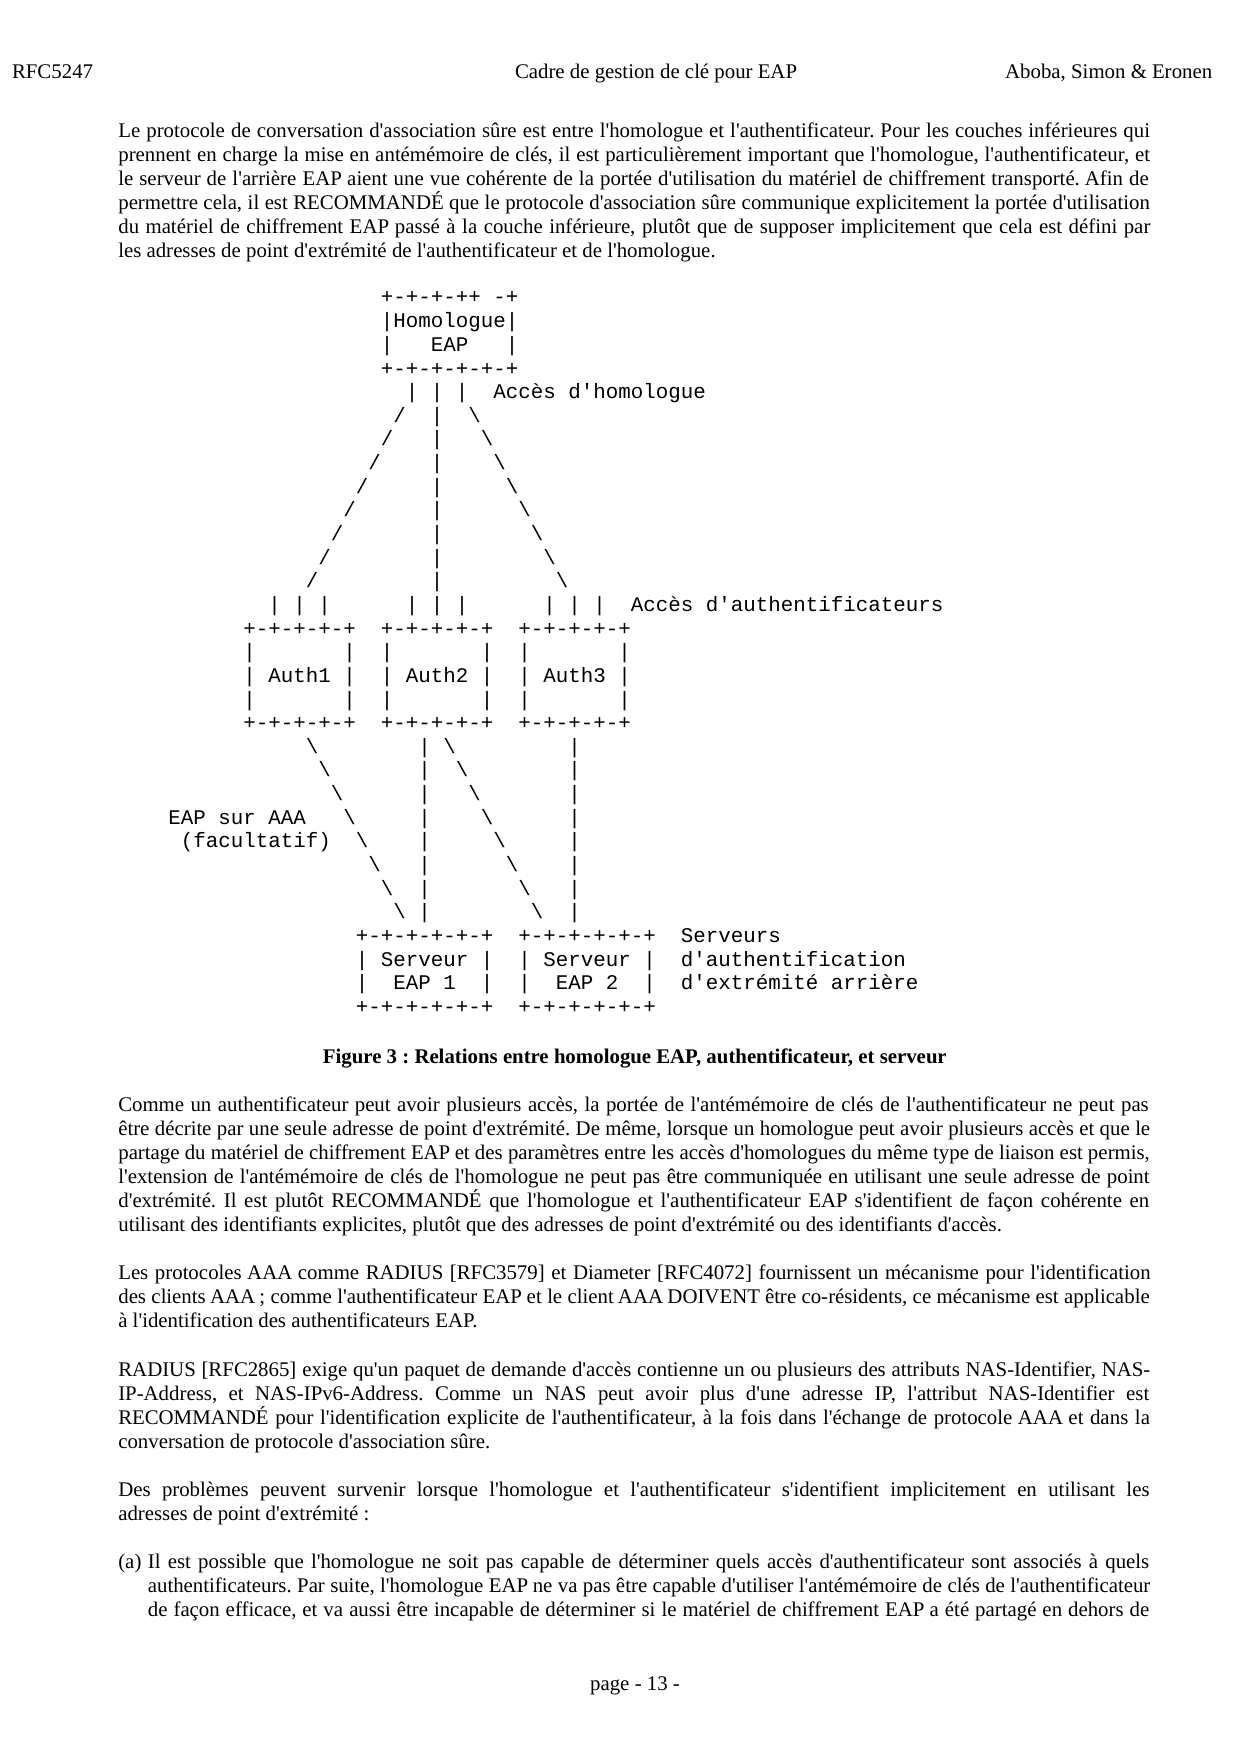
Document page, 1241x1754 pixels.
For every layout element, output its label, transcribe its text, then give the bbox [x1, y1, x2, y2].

text Le protocole de conversation d'association sûre est entre l'homologue et l'authentificateur. Pour les couches inférieures qui prennent en charge la mise en antémémoire de clés, il est particulièrement important que l'homologue, l'authentificateur, et le serveur de l'arrière EAP aient une vue cohérente de la portée d'utilisation du matériel de chiffrement transporté. Afin de permettre cela, il est RECOMMANDÉ que le protocole d'association sûre communique explicitement la portée d'utilisation du matériel de chiffrement EAP passé à la couche inférieure, plutôt que de supposer implicitement que cela est défini par les adresses de point d'extrémité de l'authentificateur et de l'homologue. [118, 118, 1152, 262]
text / | \ [118, 405, 1152, 428]
text / | \ [118, 452, 1152, 476]
text \ | \ | [118, 759, 1152, 783]
text / | \ [118, 499, 1152, 523]
text / | \ [118, 476, 1152, 499]
text / | \ [118, 428, 1152, 452]
text +-+-+-++ -+ [118, 287, 1152, 310]
text Les protocoles AAA comme RADIUS [RFC3579] et Diameter [RFC4072] fournissent un mécanisme pour l'identification des clients AAA ; comme l'authentificateur EAP et le client AAA DOIVENT être co-résidents, ce mécanisme est applicable à l'identification des authentificateurs EAP. [118, 1260, 1152, 1332]
text +-+-+-+-+-+ +-+-+-+-+-+ Serveurs [118, 925, 1152, 949]
text Comme un authentificateur peut avoir plusieurs accès, la portée de l'antémémoire de clés de l'authentificateur ne peut pas être décrite par une seule adresse de point d'extrémité. De même, lorsque un homologue peut avoir plusieurs accès et que le partage du matériel de chiffrement EAP et des paramètres entre les accès d'homologues du même type de liaison est permis, l'extension de l'antémémoire de clés de l'homologue ne peut pas être communiquée en utilisant une seule adresse de point d'extrémité. Il est plutôt RECOMMANDÉ que l'homologue et l'authentificateur EAP s'identifient de façon cohérente en utilisant des identifiants explicites, plutôt que des adresses de point d'extrémité ou des identifiants d'accès. [118, 1092, 1152, 1236]
text | Serveur | | Serveur | d'authentification [118, 949, 1152, 972]
text | EAP | [118, 334, 1152, 357]
text \ | \ | [118, 783, 1152, 807]
text RADIUS [RFC2865] exige qu'un paquet de demande d'accès contienne un ou plusieurs des attributs NAS-Identifier, NAS-IP-Address, et NAS-IPv6-Address. Comme un NAS peut avoir plus d'une adresse IP, l'attribut NAS-Identifier est RECOMMANDÉ pour l'identification explicite de l'authentificateur, à la fois dans l'échange de protocole AAA et dans la conversation de protocole d'association sûre. [118, 1356, 1152, 1453]
text EAP sur AAA \ | \ | [118, 807, 1152, 830]
text \ | \ | [118, 901, 1152, 925]
text | | | | | | [118, 641, 1152, 665]
text | Auth1 | | Auth2 | | Auth3 | [118, 665, 1152, 688]
text +-+-+-+-+ +-+-+-+-+ +-+-+-+-+ [118, 618, 1152, 641]
text | | | | | | [118, 688, 1152, 712]
text / | \ [118, 570, 1152, 594]
text +-+-+-+-+-+ [118, 357, 1152, 381]
text +-+-+-+-+-+ +-+-+-+-+-+ [118, 996, 1152, 1019]
text / | \ [118, 523, 1152, 547]
text | EAP 1 | | EAP 2 | d'extrémité arrière [118, 972, 1152, 996]
text Figure 3 : Relations entre homologue EAP, authentificateur, et serveur [118, 1044, 1152, 1068]
text (facultatif) \ | \ | [118, 830, 1152, 854]
text (a) Il est possible que l'homologue ne soit pas capable de déterminer quels accès d'authentificateur sont associés à quels authentificateurs. Par suite, l'homologue EAP ne va pas être capable d'utiliser l'antémémoire de clés de l'authentificateur de façon efficace, et va aussi être incapable de déterminer si le matériel de chiffrement EAP a été partagé en dehors de [118, 1549, 1152, 1621]
text / | \ [118, 547, 1152, 570]
text \ | \ | [118, 736, 1152, 759]
text \ | \ | [118, 854, 1152, 878]
text |Homologue| [118, 310, 1152, 334]
text Des problèmes peuvent survenir lorsque l'homologue et l'authentificateur s'identifient implicitement en utilisant les adresses de point d'extrémité : [118, 1477, 1152, 1525]
text | | | | | | | | | Accès d'authentificateurs [118, 594, 1152, 618]
text \ | \ | [118, 878, 1152, 901]
text | | | Accès d'homologue [118, 381, 1152, 405]
text +-+-+-+-+ +-+-+-+-+ +-+-+-+-+ [118, 712, 1152, 736]
